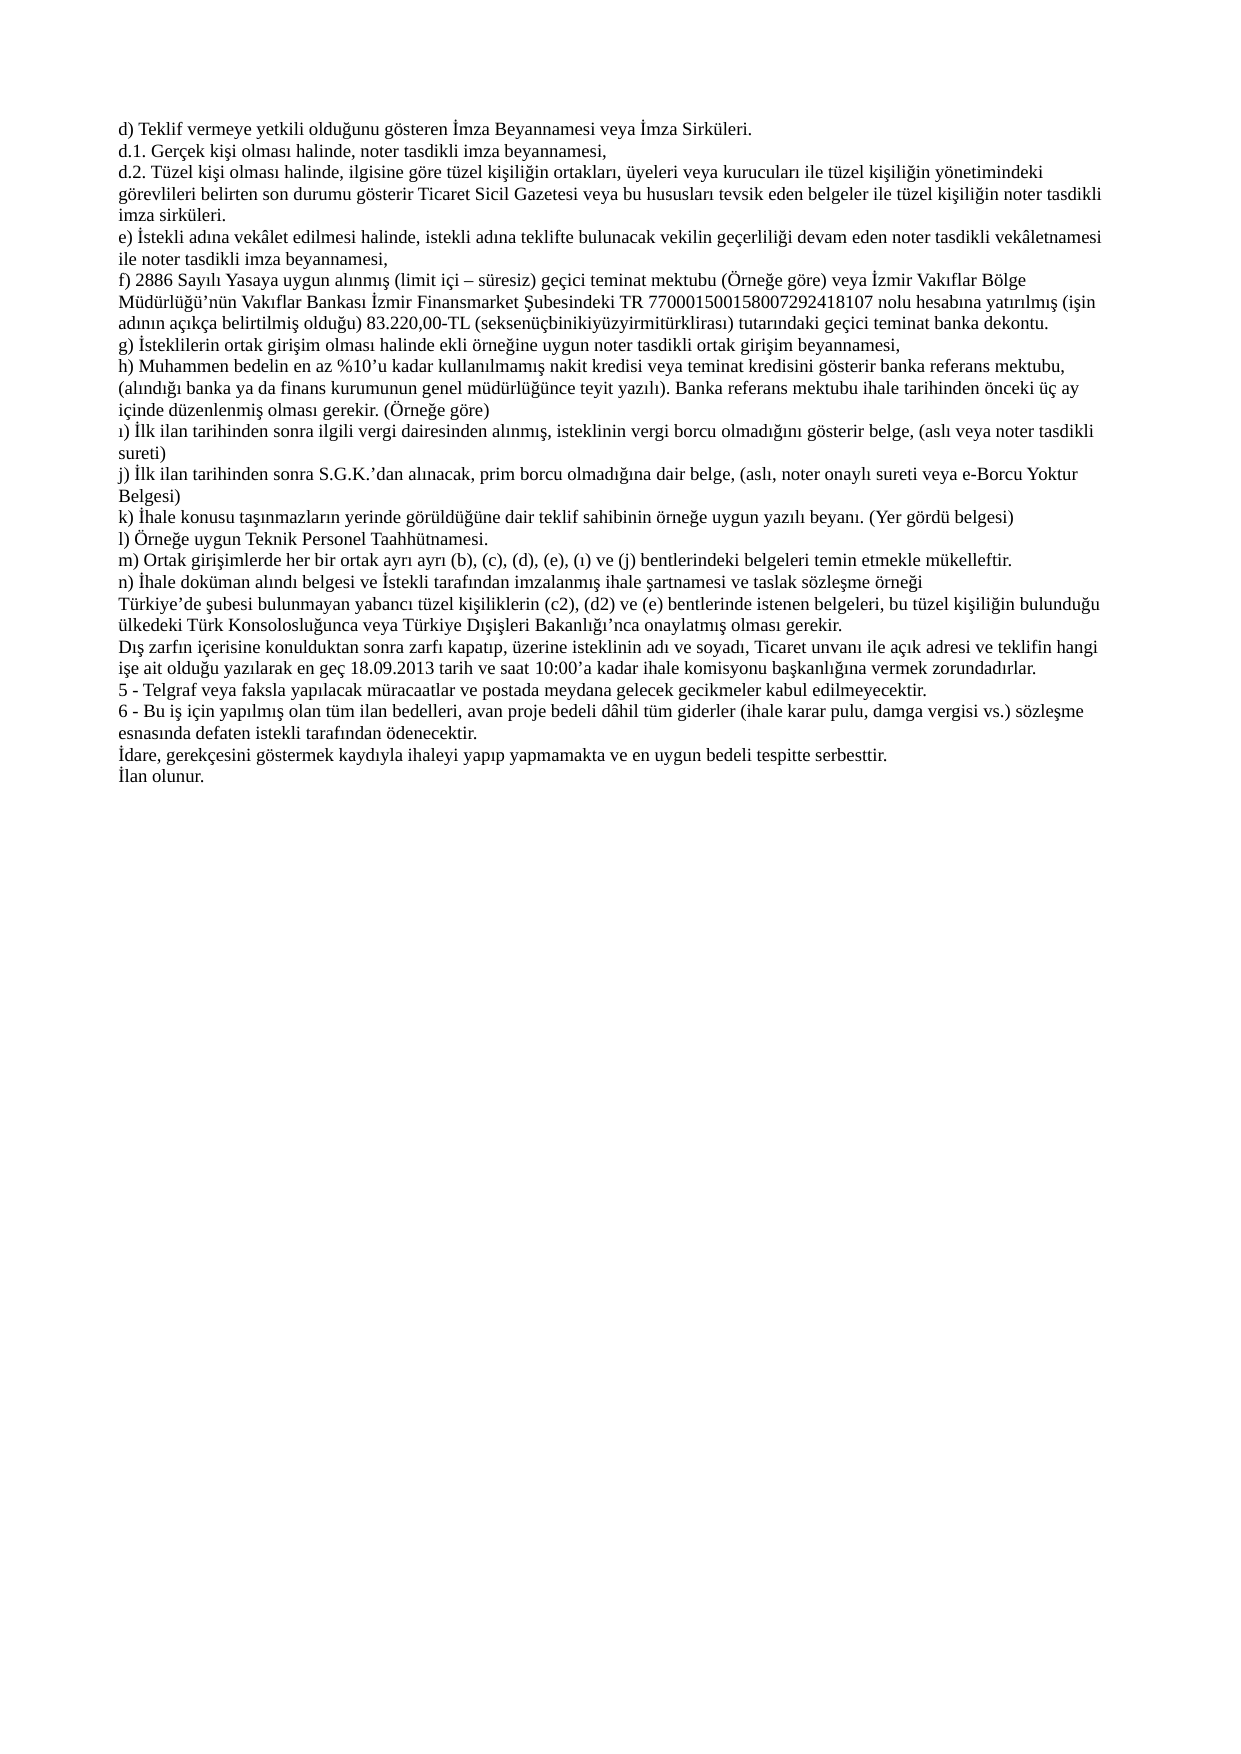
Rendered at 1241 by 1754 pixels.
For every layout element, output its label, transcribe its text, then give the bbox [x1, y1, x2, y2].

text 5 - Telgraf veya faksla yapılacak müracaatlar ve postada meydana gelecek gecikmeler kabul edilmeyecektir. [118, 679, 1122, 700]
text ı) İlk ilan tarihinden sonra ilgili vergi dairesinden alınmış, isteklinin vergi borcu olmadığını gösterir belge, (aslı veya noter tasdikli sureti) [118, 420, 1122, 463]
text h) Muhammen bedelin en az %10’u kadar kullanılmamış nakit kredisi veya teminat kredisini gösterir banka referans mektubu, (alındığı banka ya da finans kurumunun genel müdürlüğünce teyit yazılı). Banka referans mektubu ihale tarihinden önceki üç ay içinde düzenlenmiş olması gerekir. (Örneğe göre) [118, 355, 1122, 420]
text İlan olunur. [118, 765, 1122, 787]
text f) 2886 Sayılı Yasaya uygun alınmış (limit içi – süresiz) geçici teminat mektubu (Örneğe göre) veya İzmir Vakıflar Bölge Müdürlüğü’nün Vakıflar Bankası İzmir Finansmarket Şubesindeki TR 770001500158007292418107 nolu hesabına yatırılmış (işin adının açıkça belirtilmiş olduğu) 83.220,00-TL (seksenüçbinikiyüzyirmitürklirası) tutarındaki geçici teminat banka dekontu. [118, 269, 1122, 334]
text Türkiye’de şubesi bulunmayan yabancı tüzel kişiliklerin (c2), (d2) ve (e) bentlerinde istenen belgeleri, bu tüzel kişiliğin bulunduğu ülkedeki Türk Konsolosluğunca veya Türkiye Dışişleri Bakanlığı’nca onaylatmış olması gerekir. [118, 592, 1122, 636]
text l) Örneğe uygun Teknik Personel Taahhütnamesi. [118, 528, 1122, 549]
text j) İlk ilan tarihinden sonra S.G.K.’dan alınacak, prim borcu olmadığına dair belge, (aslı, noter onaylı sureti veya e-Borcu Yoktur Belgesi) [118, 463, 1122, 506]
text d.2. Tüzel kişi olması halinde, ilgisine göre tüzel kişiliğin ortakları, üyeleri veya kurucuları ile tüzel kişiliğin yönetimindeki görevlileri belirten son durumu gösterir Ticaret Sicil Gazetesi veya bu hususları tevsik eden belgeler ile tüzel kişiliğin noter tasdikli imza sirküleri. [118, 161, 1122, 226]
text k) İhale konusu taşınmazların yerinde görüldüğüne dair teklif sahibinin örneğe uygun yazılı beyanı. (Yer gördü belgesi) [118, 506, 1122, 528]
text İdare, gerekçesini göstermek kaydıyla ihaleyi yapıp yapmamakta ve en uygun bedeli tespitte serbesttir. [118, 743, 1122, 765]
text 6 - Bu iş için yapılmış olan tüm ilan bedelleri, avan proje bedeli dâhil tüm giderler (ihale karar pulu, damga vergisi vs.) sözleşme esnasında defaten istekli tarafından ödenecektir. [118, 700, 1122, 743]
text m) Ortak girişimlerde her bir ortak ayrı ayrı (b), (c), (d), (e), (ı) ve (j) bentlerindeki belgeleri temin etmekle mükelleftir. [118, 549, 1122, 571]
text n) İhale doküman alındı belgesi ve İstekli tarafından imzalanmış ihale şartnamesi ve taslak sözleşme örneği [118, 571, 1122, 592]
text d.1. Gerçek kişi olması halinde, noter tasdikli imza beyannamesi, [118, 140, 1122, 161]
text g) İsteklilerin ortak girişim olması halinde ekli örneğine uygun noter tasdikli ortak girişim beyannamesi, [118, 334, 1122, 355]
text Dış zarfın içerisine konulduktan sonra zarfı kapatıp, üzerine isteklinin adı ve soyadı, Ticaret unvanı ile açık adresi ve teklifin hangi işe ait olduğu yazılarak en geç 18.09.2013 tarih ve saat 10:00’a kadar ihale komisyonu başkanlığına vermek zorundadırlar. [118, 636, 1122, 679]
text e) İstekli adına vekâlet edilmesi halinde, istekli adına teklifte bulunacak vekilin geçerliliği devam eden noter tasdikli vekâletnamesi ile noter tasdikli imza beyannamesi, [118, 226, 1122, 269]
text d) Teklif vermeye yetkili olduğunu gösteren İmza Beyannamesi veya İmza Sirküleri. [118, 118, 1122, 140]
